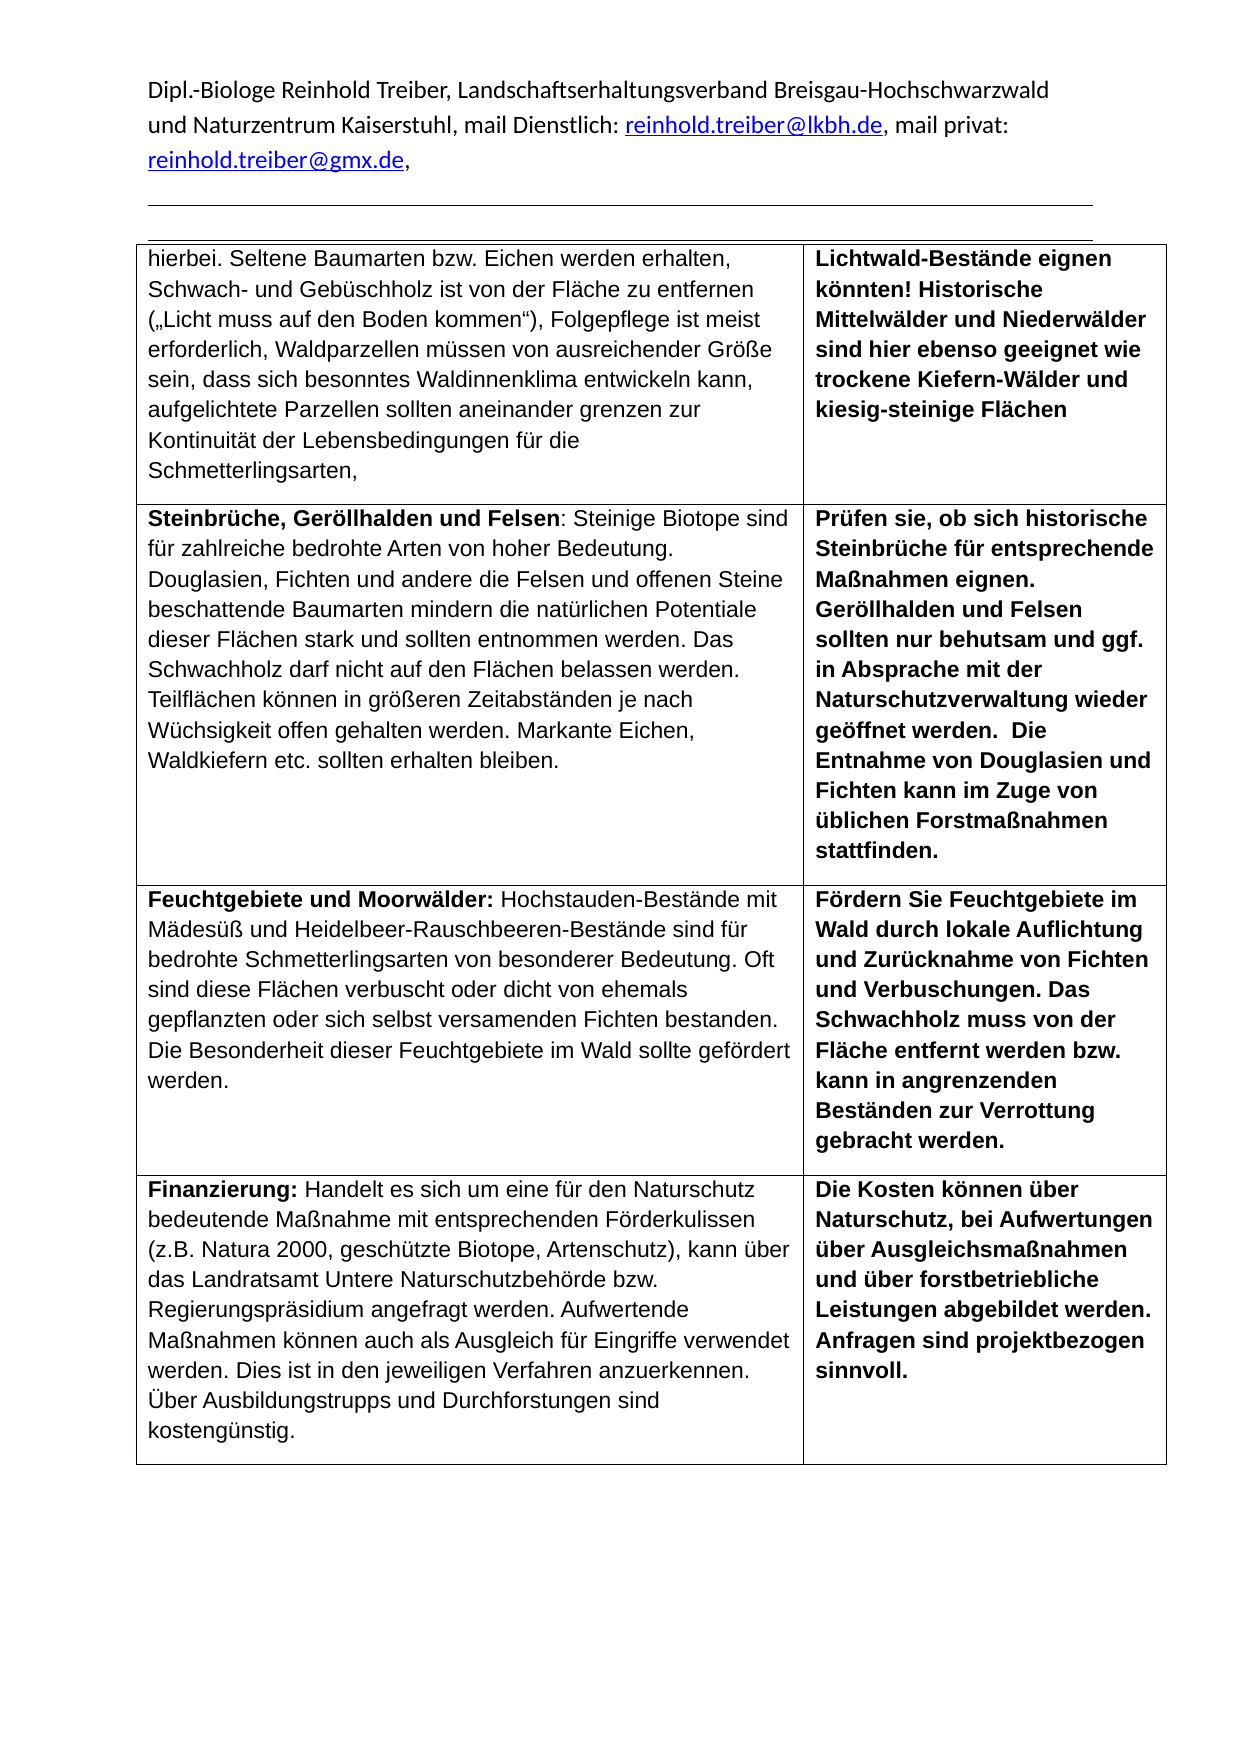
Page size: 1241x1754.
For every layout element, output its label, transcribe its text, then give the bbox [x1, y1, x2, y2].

table_cell Fördern Sie Feuchtgebiete im Wald durch lokale Auflichtung und Zurücknahme von Fichten und Verbuschungen. Das Schwachholz muss von der Fläche entfernt werden bzw. kann in angrenzenden Beständen zur Verrottung gebracht werden. [804, 886, 1166, 1174]
table_cell Steinbrüche, Geröllhalden und Felsen: Steinige Biotope sind für zahlreiche bedrohte Arten von hoher Bedeutung. Douglasien, Fichten und andere die Felsen und offenen Steine beschattende Baumarten mindern die natürlichen Potentiale dieser Flächen stark und sollten entnommen werden. Das Schwachholz darf nicht auf den Flächen belassen werden. Teilflächen können in größeren Zeitabständen je nach Wüchsigkeit offen gehalten werden. Markante Eichen, Waldkiefern etc. sollten erhalten bleiben. [137, 505, 803, 884]
table_cell Finanzierung: Handelt es sich um eine für den Naturschutz bedeutende Maßnahme mit entsprechenden Förderkulissen (z.B. Natura 2000, geschützte Biotope, Artenschutz), kann über das Landratsamt Untere Naturschutzbehörde bzw. Regierungspräsidium angefragt werden. Aufwertende Maßnahmen können auch als Ausgleich für Eingriffe verwendet werden. Dies ist in den jeweiligen Verfahren anzuerkennen. Über Ausbildungstrupps und Durchforstungen sind kostengünstig. [137, 1176, 803, 1464]
table_cell hierbei. Seltene Baumarten bzw. Eichen werden erhalten, Schwach- und Gebüschholz ist von der Fläche zu entfernen („Licht muss auf den Boden kommen“), Folgepflege ist meist erforderlich, Waldparzellen müssen von ausreichender Größe sein, dass sich besonntes Waldinnenklima entwickeln kann, aufgelichtete Parzellen sollten aneinander grenzen zur Kontinuität der Lebensbedingungen für die Schmetterlingsarten, [137, 245, 803, 504]
table_cell Lichtwald-Bestände eignen könnten! Historische Mittelwälder und Niederwälder sind hier ebenso geeignet wie trockene Kiefern-Wälder und kiesig-steinige Flächen [804, 245, 1166, 504]
table_cell Die Kosten können über Naturschutz, bei Aufwertungen über Ausgleichsmaßnahmen und über forstbetriebliche Leistungen abgebildet werden. Anfragen sind projektbezogen sinnvoll. [804, 1176, 1166, 1464]
table_cell Feuchtgebiete und Moorwälder: Hochstauden-Bestände mit Mädesüß und Heidelbeer-Rauschbeeren-Bestände sind für bedrohte Schmetterlingsarten von besonderer Bedeutung. Oft sind diese Flächen verbuscht oder dicht von ehemals gepflanzten oder sich selbst versamenden Fichten bestanden. Die Besonderheit dieser Feuchtgebiete im Wald sollte gefördert werden. [137, 886, 803, 1174]
table_cell Prüfen sie, ob sich historische Steinbrüche für entsprechende Maßnahmen eignen. Geröllhalden und Felsen sollten nur behutsam und ggf. in Absprache mit der Naturschutzverwaltung wieder geöffnet werden. Die Entnahme von Douglasien und Fichten kann im Zuge von üblichen Forstmaßnahmen stattfinden. [804, 505, 1166, 884]
